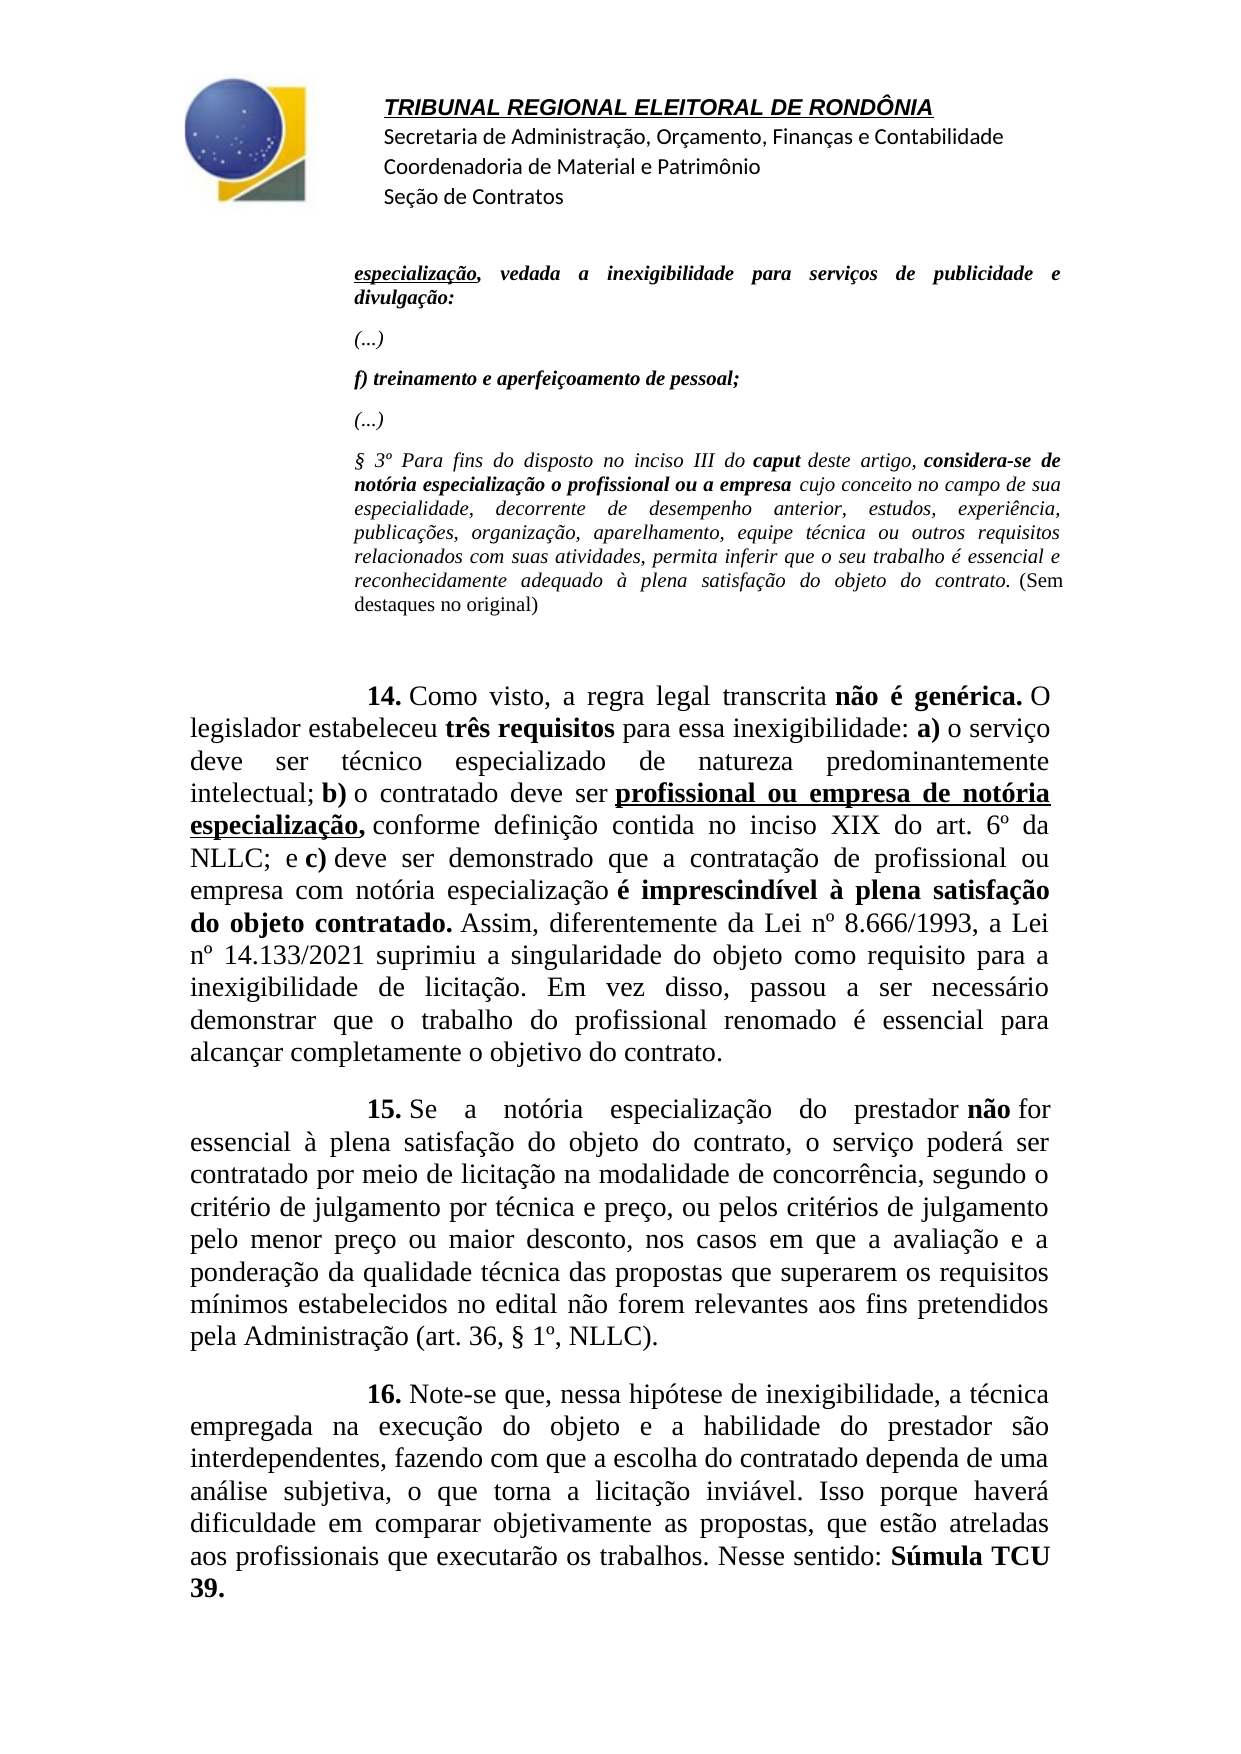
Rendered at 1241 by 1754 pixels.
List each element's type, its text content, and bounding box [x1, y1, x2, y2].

text especialização, vedada a inexigibilidade para serviços de publicidade e divulgação: [354, 261, 1063, 309]
text (...) [354, 326, 1063, 350]
text 14. Como visto, a regra legal transcrita não é genérica. O legislador estabeleceu três requisitos para essa inexigibilidade: a) o serviço deve ser técnico especializado de natureza predominantemente intelectual; b) o contratado deve ser profissional ou empresa de notória especialização, conforme definição contida no inciso XIX do art. 6º da NLLC; e c) deve ser demonstrado que a contratação de profissional ou empresa com notória especialização é imprescindível à plena satisfação do objeto contratado. Assim, diferentemente da Lei nº 8.666/1993, a Lei nº 14.133/2021 suprimiu a singularidade do objeto como requisito para a inexigibilidade de licitação. Em vez disso, passou a ser necessário demonstrar que o trabalho do profissional renomado é essencial para alcançar completamente o objetivo do contrato. [190, 679, 1051, 1068]
text 15. Se a notória especialização do prestador não for essencial à plena satisfação do objeto do contrato, o serviço poderá ser contratado por meio de licitação na modalidade de concorrência, segundo o critério de julgamento por técnica e preço, ou pelos critérios de julgamento pelo menor preço ou maior desconto, nos casos em que a avaliação e a ponderação da qualidade técnica das propostas que superarem os requisitos mínimos estabelecidos no edital não forem relevantes aos fins pretendidos pela Administração (art. 36, § 1º, NLLC). [190, 1093, 1051, 1352]
text 16. Note-se que, nessa hipótese de inexigibilidade, a técnica empregada na execução do objeto e a habilidade do prestador são interdependentes, fazendo com que a escolha do contratado dependa de uma análise subjetiva, o que torna a licitação inviável. Isso porque haverá dificuldade em comparar objetivamente as propostas, que estão atreladas aos profissionais que executarão os trabalhos. Nesse sentido: Súmula TCU 39. [190, 1377, 1051, 1603]
text (...) [354, 407, 1063, 431]
text § 3º Para fins do disposto no inciso III do caput deste artigo, considera-se de notória especialização o profissional ou a empresa cujo conceito no campo de sua especialidade, decorrente de desempenho anterior, estudos, experiência, publicações, organização, aparelhamento, equipe técnica ou outros requisitos relacionados com suas atividades, permita inferir que o seu trabalho é essencial e reconhecidamente adequado à plena satisfação do objeto do contrato. (Sem destaques no original) [354, 448, 1063, 616]
text f) treinamento e aperfeiçoamento de pessoal; [354, 366, 1063, 390]
